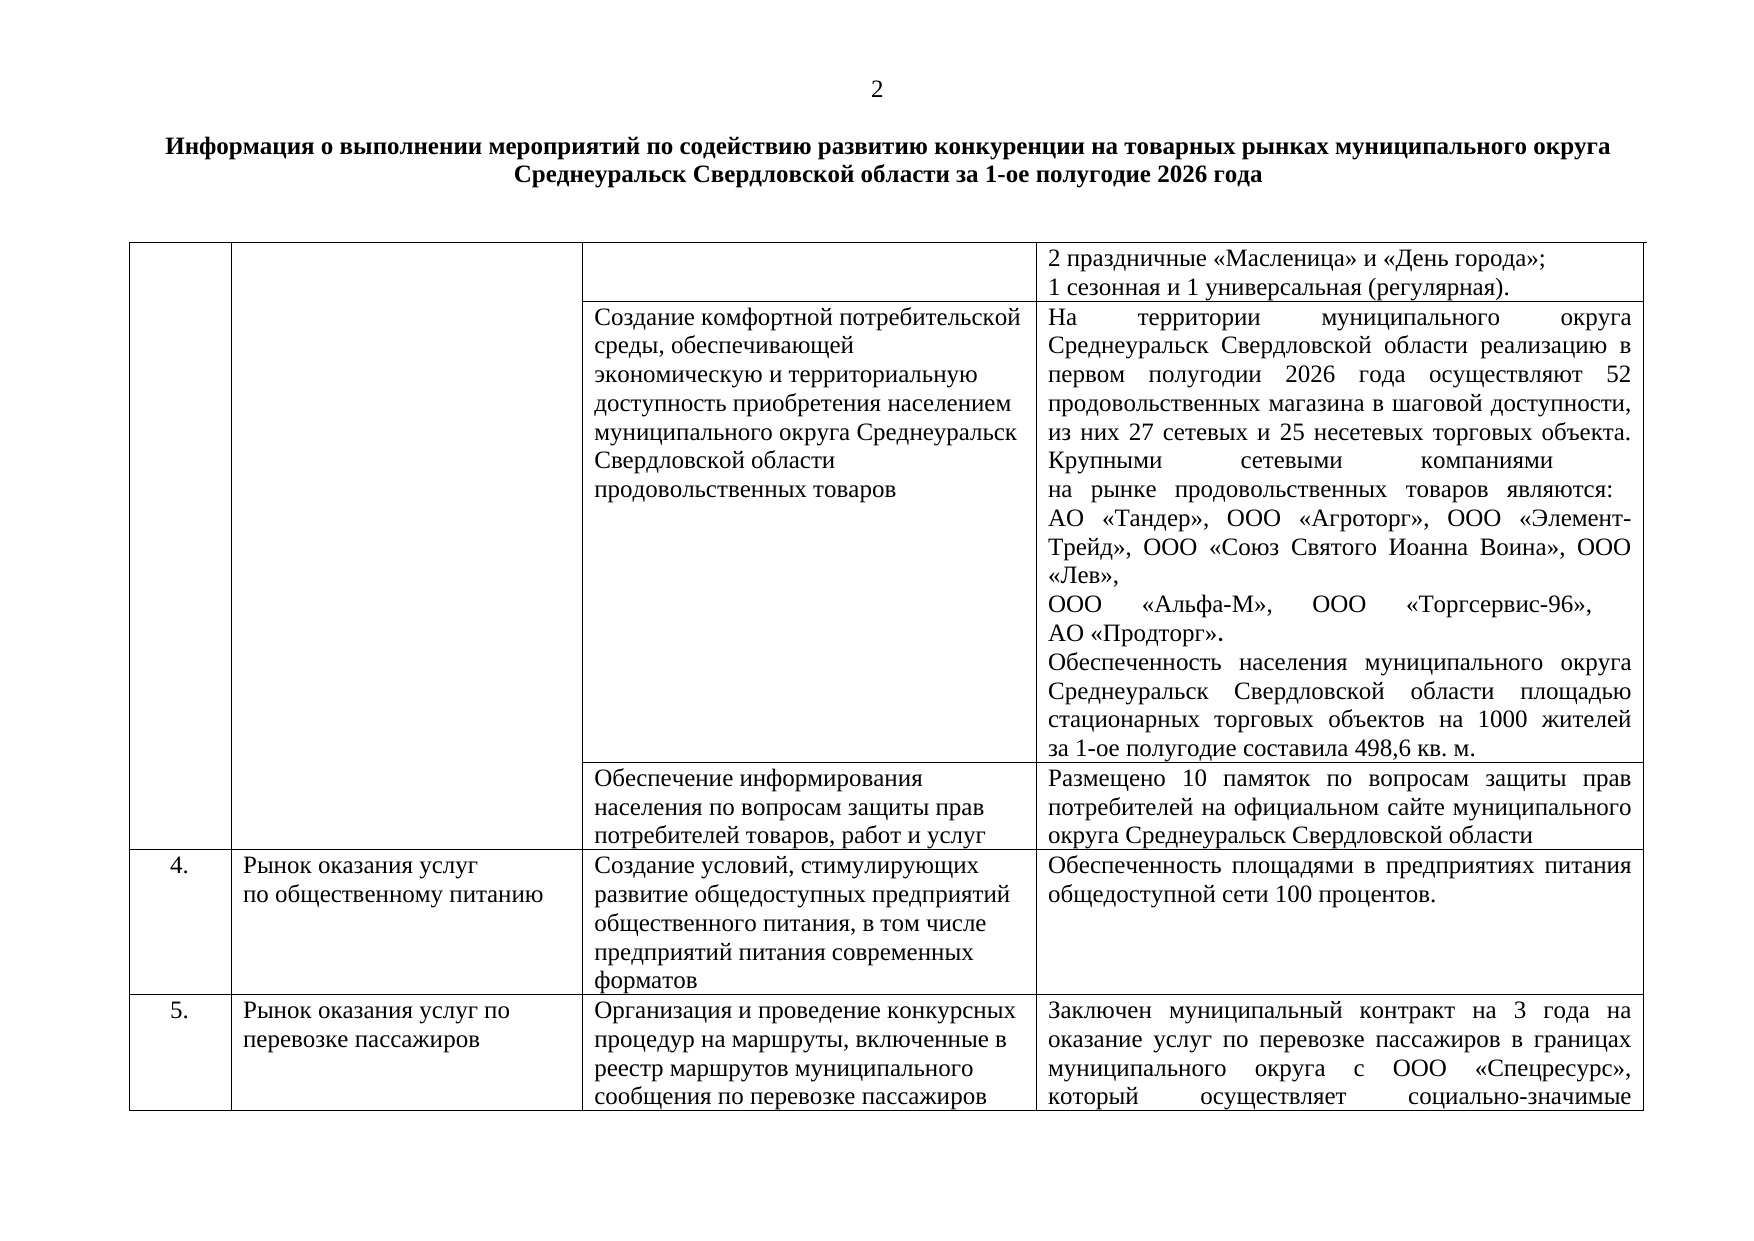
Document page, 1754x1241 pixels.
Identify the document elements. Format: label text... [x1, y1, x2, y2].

table_cell Обеспечение информирования населения по вопросам защиты прав потребителей товаров, работ и услуг [583, 763, 1036, 849]
table_header Информация о выполнении мероприятий по содействию развитию конкуренции на товарных рынках муниципального округа Среднеуральск Свердловской области за 1-ое полугодие 2026 года [129, 133, 1647, 242]
table_cell 5. [130, 995, 231, 1110]
table_cell Создание комфортной потребительской среды, обеспечивающей экономическую и территориальную доступность приобретения населением муниципального округа Среднеуральск Свердловской области продовольственных товаров [583, 302, 1036, 762]
table_cell На территории муниципального округа Среднеуральск Свердловской области реализацию в первом полугодии 2026 года осуществляют 52 продовольственных магазина в шаговой доступности, из них 27 сетевых и 25 несетевых торговых объекта. Крупными сетевыми компаниями на рынке продовольственных товаров являются: АО «Тандер», ООО «Агроторг», ООО «Элемент-Трейд», ООО «Союз Святого Иоанна Воина», ООО «Лев», ООО «Альфа-М», ООО «Торгсервис-96», АО «Продторг». Обеспеченность населения муниципального округа Среднеуральск Свердловской области площадью стационарных торговых объектов на 1000 жителей за 1-ое полугодие составила 498,6 кв. м. [1037, 302, 1643, 762]
table_cell [583, 243, 1036, 301]
table_cell Организация и проведение конкурсных процедур на маршруты, включенные в реестр маршрутов муниципального сообщения по перевозке пассажиров [583, 995, 1036, 1110]
table_cell Обеспеченность площадями в предприятиях питания общедоступной сети 100 процентов. [1037, 850, 1643, 994]
table_cell Рынок оказания услуг по перевозке пассажиров [232, 995, 582, 1110]
table_cell 2 праздничные «Масленица» и «День города»; 1 сезонная и 1 универсальная (регулярная). [1037, 243, 1643, 301]
table_cell Заключен муниципальный контракт на 3 года на оказание услуг по перевозке пассажиров в границах муниципального округа с ООО «Спецресурс», который осуществляет социально-значимые [1037, 995, 1643, 1110]
table_cell [130, 243, 231, 849]
table_cell [232, 243, 582, 849]
table_cell 4. [130, 850, 231, 994]
table_cell Создание условий, стимулирующих развитие общедоступных предприятий общественного питания, в том числе предприятий питания современных форматов [583, 850, 1036, 994]
table_cell Рынок оказания услуг по общественному питанию [232, 850, 582, 994]
table_cell Размещено 10 памяток по вопросам защиты прав потребителей на официальном сайте муниципального округа Среднеуральск Свердловской области [1037, 763, 1643, 849]
